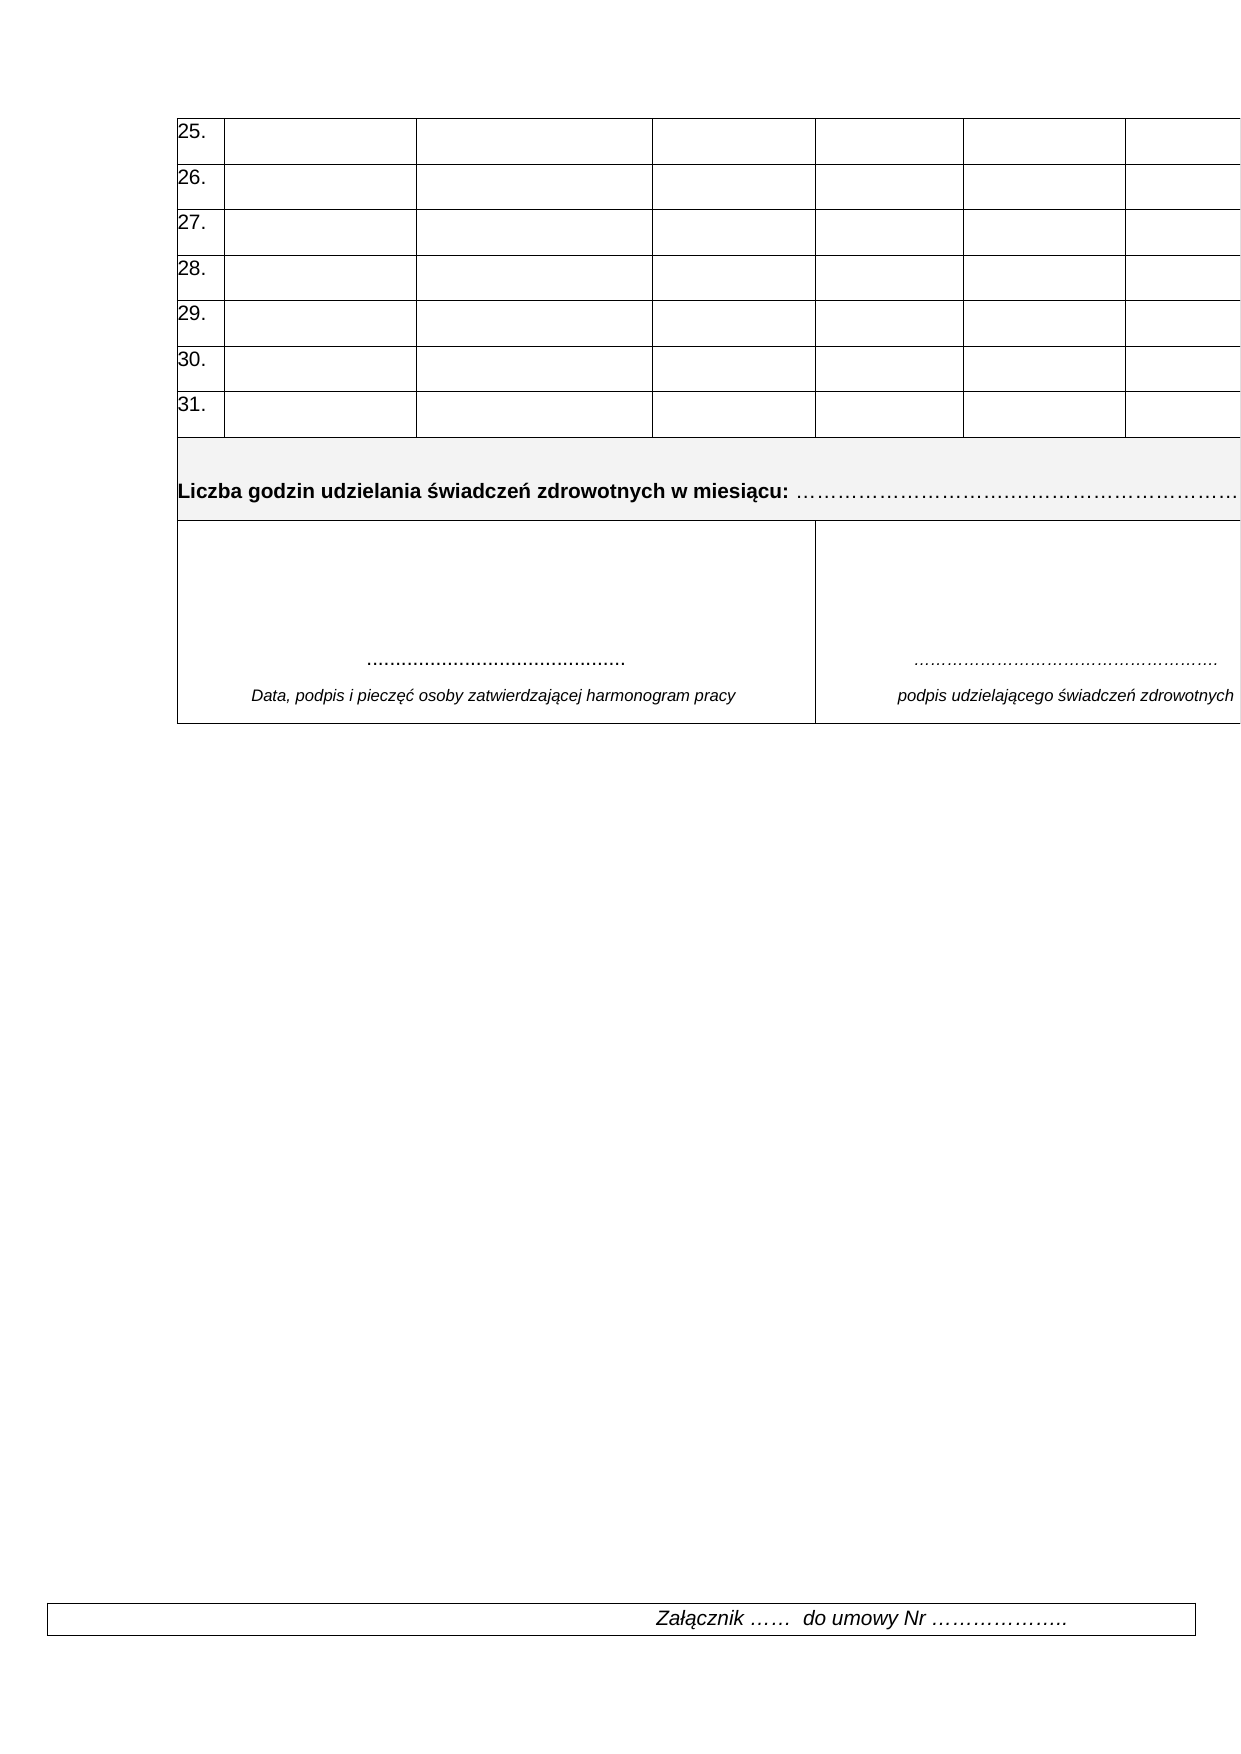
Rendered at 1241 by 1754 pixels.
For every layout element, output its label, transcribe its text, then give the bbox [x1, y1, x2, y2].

table_cell Liczba godzin udzielania świadczeń zdrowotnych w miesiącu: ………………………….…………………………………. [178, 438, 1240, 520]
table_cell [417, 256, 652, 300]
table_cell [964, 119, 1125, 164]
table_cell [653, 256, 815, 300]
table_cell [417, 119, 652, 164]
table_cell [653, 392, 815, 437]
table_cell [417, 392, 652, 437]
table_cell [816, 301, 963, 346]
table_cell [816, 119, 963, 164]
table_cell [1126, 347, 1240, 391]
table_cell [964, 392, 1125, 437]
table_cell [653, 210, 815, 255]
table_cell [1126, 119, 1240, 164]
table_cell [1126, 165, 1240, 209]
table_cell 28. [178, 256, 224, 300]
table_cell [1126, 392, 1240, 437]
table_cell [225, 119, 416, 164]
table_cell [1126, 256, 1240, 300]
table_cell [816, 165, 963, 209]
table_cell [653, 347, 815, 391]
table_cell [964, 210, 1125, 255]
table_cell ............................................. Data, podpis i pieczęć osoby zatwierdzającej harmonogram pracy [178, 521, 815, 723]
table_cell 31. [178, 392, 224, 437]
table_cell [225, 165, 416, 209]
table_cell [964, 256, 1125, 300]
table_header Załącznik …… do umowy Nr ……………….. [48, 1604, 1195, 1635]
table_cell [225, 392, 416, 437]
table_cell [225, 347, 416, 391]
table_cell [1126, 210, 1240, 255]
table_cell [653, 301, 815, 346]
table_cell 30. [178, 347, 224, 391]
table_cell [417, 165, 652, 209]
table_cell [417, 301, 652, 346]
table_cell [964, 165, 1125, 209]
table_cell [225, 210, 416, 255]
table_cell 27. [178, 210, 224, 255]
table_cell [964, 301, 1125, 346]
table_cell [964, 347, 1125, 391]
table_cell [225, 256, 416, 300]
table_cell [816, 256, 963, 300]
table_cell [816, 347, 963, 391]
table_cell 29. [178, 301, 224, 346]
table_cell 26. [178, 165, 224, 209]
table_cell [225, 301, 416, 346]
table_cell [816, 210, 963, 255]
table_cell [653, 165, 815, 209]
table_cell 25. [178, 119, 224, 164]
table_cell [417, 210, 652, 255]
table_cell [417, 347, 652, 391]
table_cell [816, 392, 963, 437]
table_cell [1126, 301, 1240, 346]
table_cell [653, 119, 815, 164]
table_cell ………………………………………………. podpis udzielającego świadczeń zdrowotnych [816, 521, 1240, 723]
